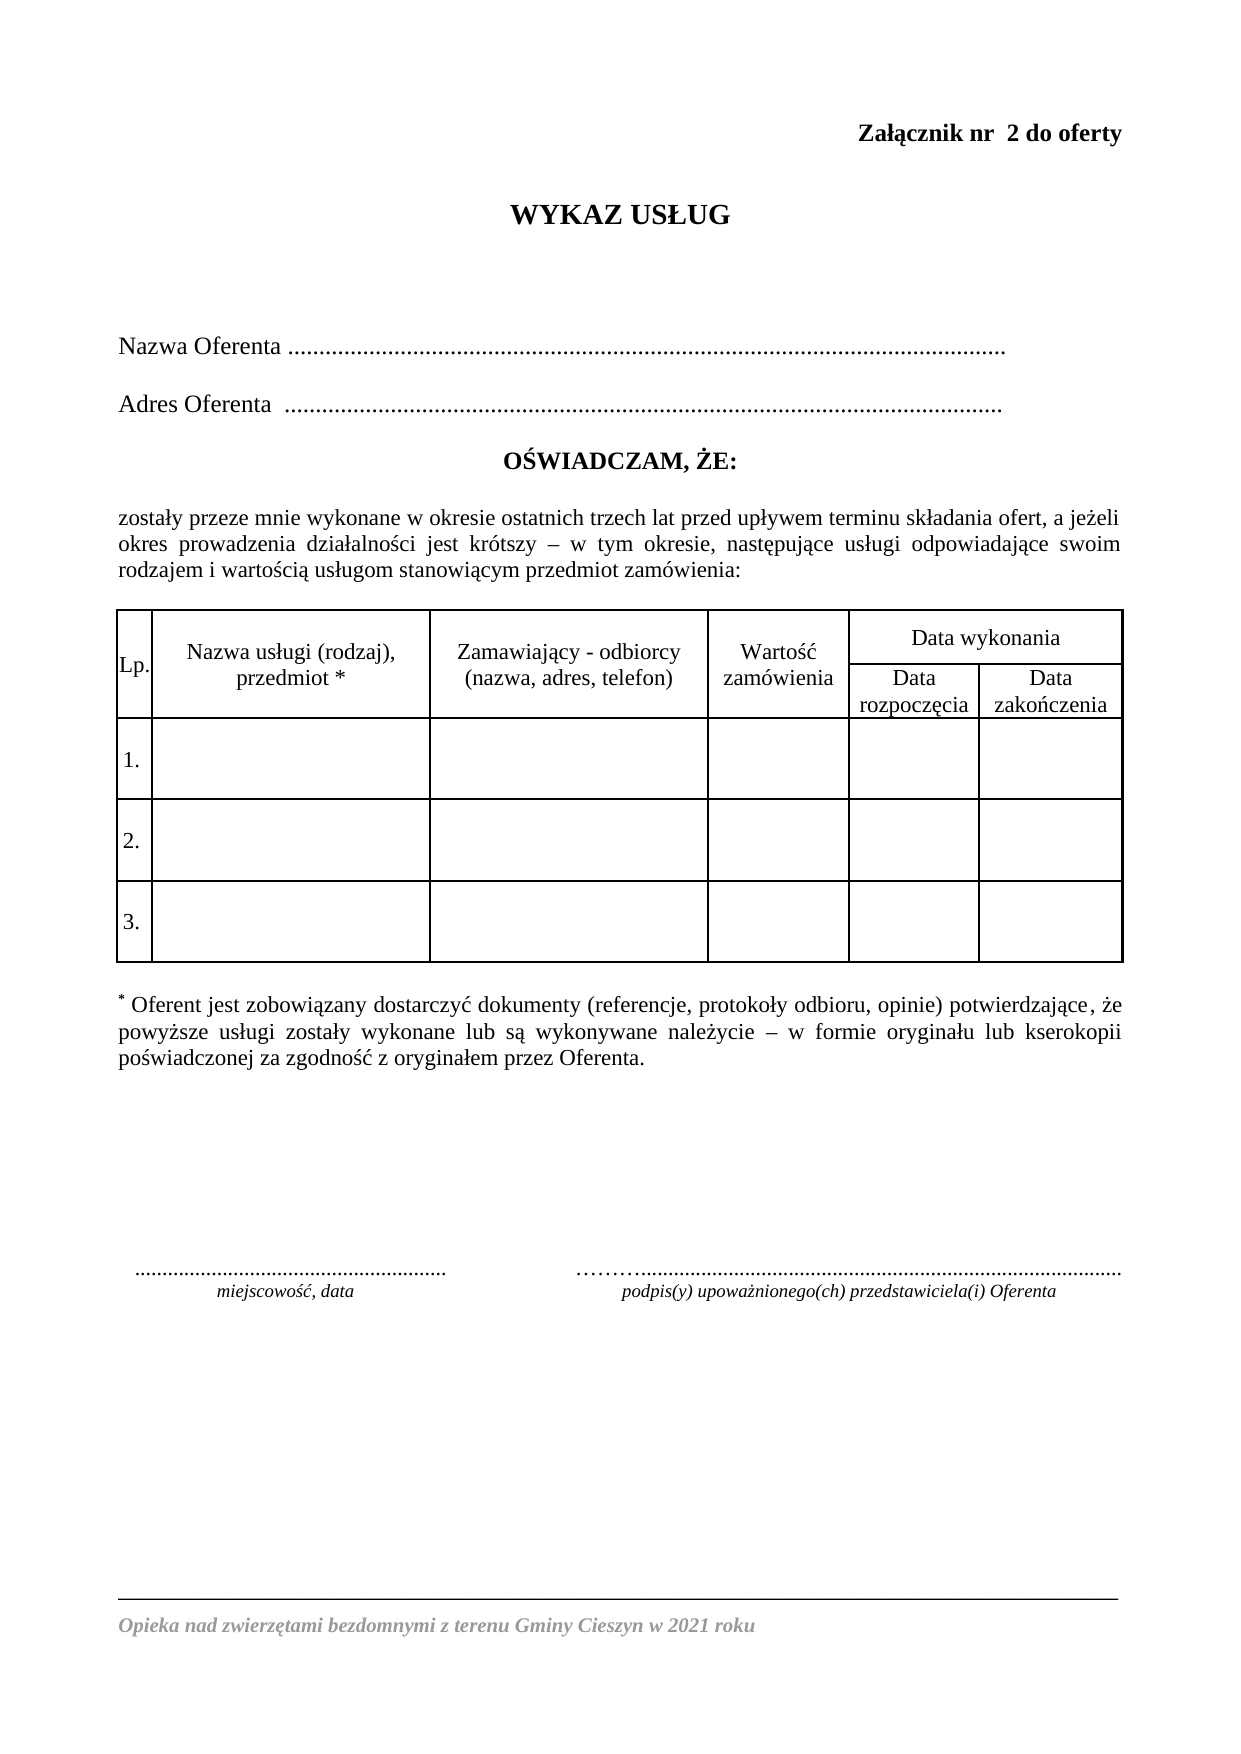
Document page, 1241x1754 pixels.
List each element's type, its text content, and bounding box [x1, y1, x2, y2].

text * Oferent jest zobowiązany dostarczyć dokumenty (referencje, protokoły odbioru, opinie) potwierdzające, że powyższe usługi zostały wykonane lub są wykonywane należycie – w formie oryginału lub kserokopii poświadczonej za zgodność z oryginałem przez Oferenta. [118, 991, 1122, 1071]
table_cell [850, 882, 978, 961]
table_cell 1. [118, 719, 151, 798]
table_cell [709, 719, 848, 798]
table_cell 2. [118, 800, 151, 879]
table_cell [709, 882, 848, 961]
text zostały przeze mnie wykonane w okresie ostatnich trzech lat przed upływem terminu składania ofert, a jeżeli okres prowadzenia działalności jest krótszy – w tym okresie, następujące usługi odpowiadające swoim rodzajem i wartością usługom stanowiącym przedmiot zamówienia: [118, 504, 1122, 583]
table_cell [153, 800, 429, 879]
text WYKAZ USŁUG [118, 197, 1122, 231]
text Załącznik nr 2 do oferty [118, 118, 1122, 147]
table_cell [850, 800, 978, 879]
table_cell [980, 719, 1121, 798]
table_cell 3. [118, 882, 151, 961]
table_cell [850, 719, 978, 798]
table_header Wartość zamówienia [709, 611, 848, 717]
text miejscowość, data podpis(y) upoważnionego(ch) przedstawiciela(i) Oferenta [118, 1280, 1122, 1302]
table_header Lp. [118, 611, 151, 717]
table_cell [431, 882, 707, 961]
table_cell [709, 800, 848, 879]
text OŚWIADCZAM, ŻE: [118, 446, 1122, 475]
table_cell [153, 882, 429, 961]
table_cell Data rozpoczęcia [850, 665, 978, 717]
table_cell [980, 882, 1121, 961]
text ......................................................... ………........................................................................................ [118, 1255, 1122, 1280]
text Adres Oferenta ................................................................................................................... [118, 389, 1122, 418]
table_header Nazwa usługi (rodzaj), przedmiot * [153, 611, 429, 717]
table_cell [431, 719, 707, 798]
table_header Data wykonania [850, 611, 1121, 662]
table_header Zamawiający - odbiorcy (nazwa, adres, telefon) [431, 611, 707, 717]
table_cell Data zakończenia [980, 665, 1121, 717]
table_cell [431, 800, 707, 879]
text Nazwa Oferenta ................................................................................................................... [118, 331, 1122, 360]
table_cell [980, 800, 1121, 879]
table_cell [153, 719, 429, 798]
